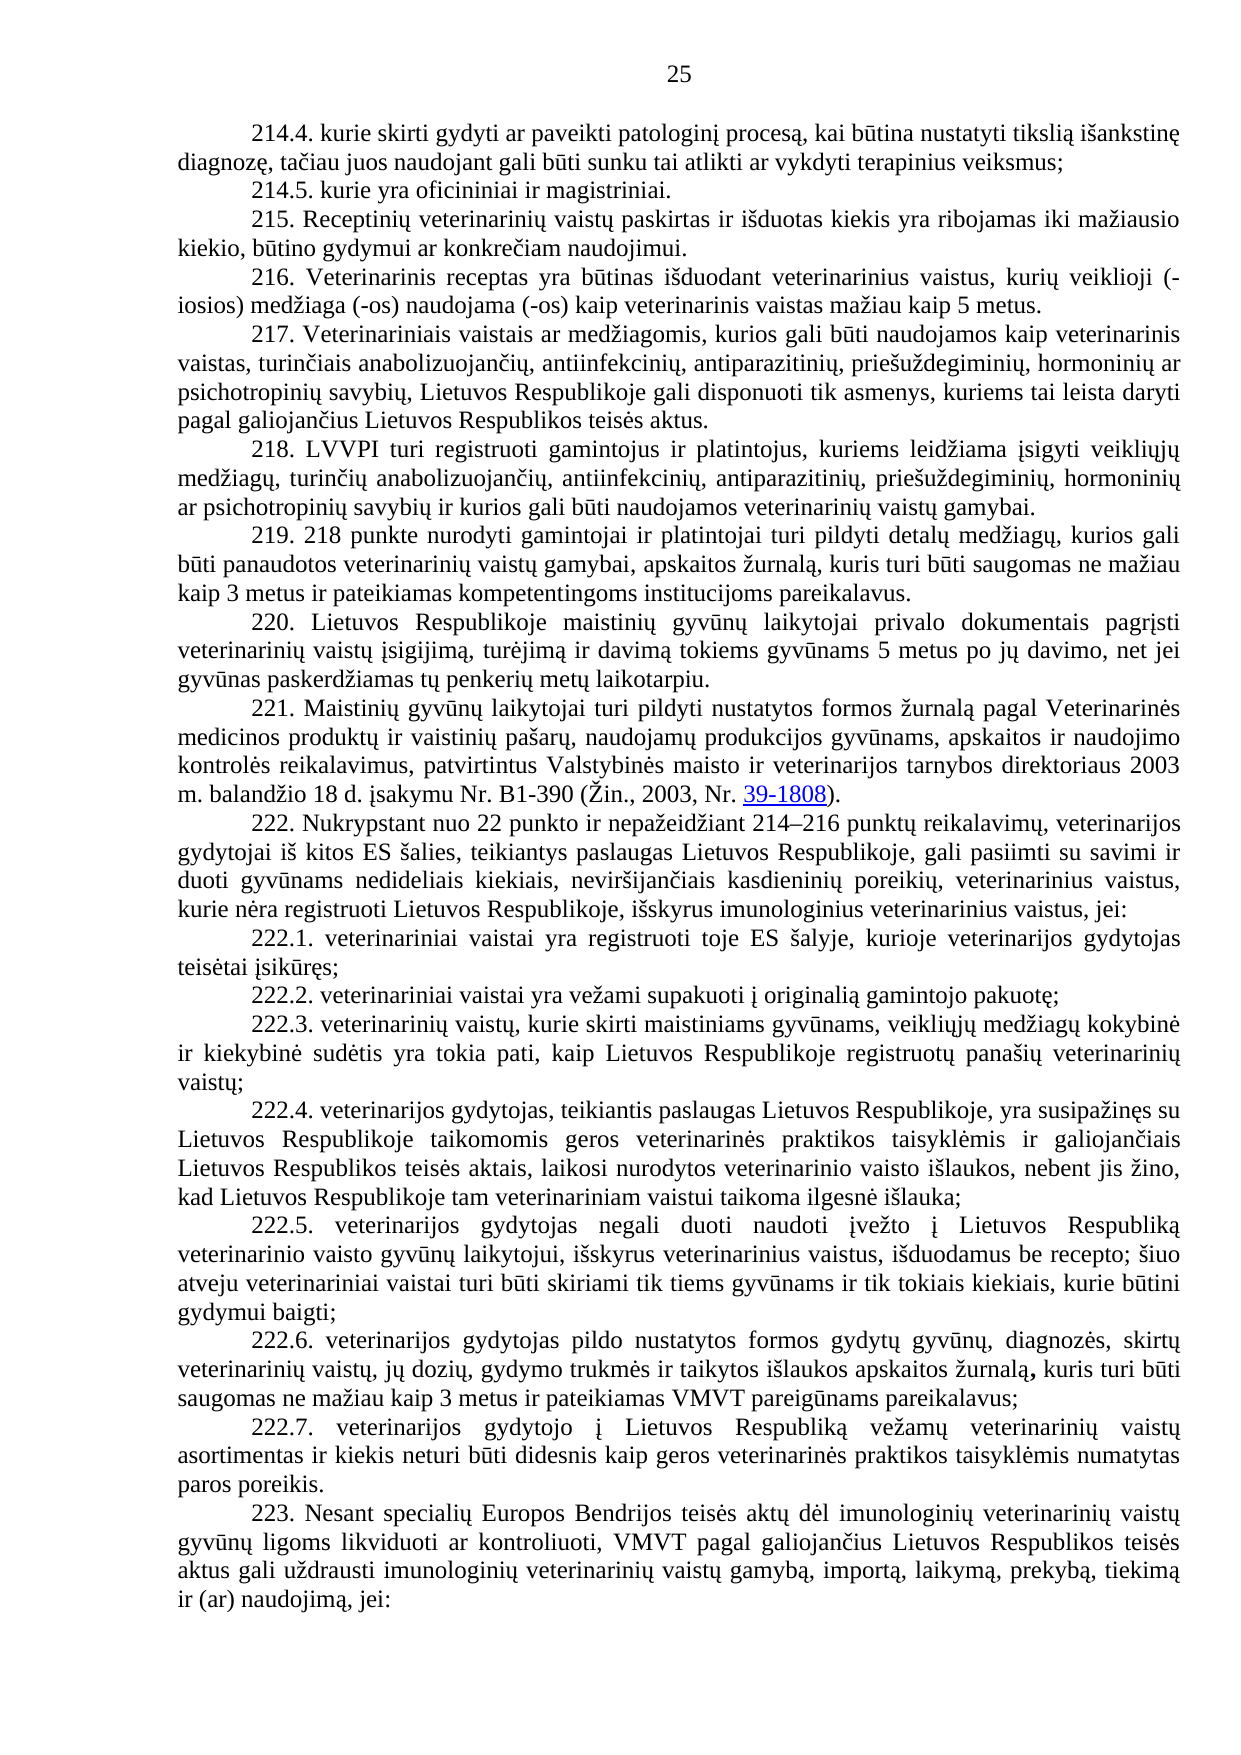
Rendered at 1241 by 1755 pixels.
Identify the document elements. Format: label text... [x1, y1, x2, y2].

text 220. Lietuvos Respublikoje maistinių gyvūnų laikytojai privalo dokumentais pagrįsti veterinarinių vaistų įsigijimą, turėjimą ir davimą tokiems gyvūnams 5 metus po jų davimo, net jei gyvūnas paskerdžiamas tų penkerių metų laikotarpiu. [177, 607, 1181, 693]
text 222. Nukrypstant nuo 22 punkto ir nepažeidžiant 214–216 punktų reikalavimų, veterinarijos gydytojai iš kitos ES šalies, teikiantys paslaugas Lietuvos Respublikoje, gali pasiimti su savimi ir duoti gyvūnams nedideliais kiekiais, neviršijančiais kasdieninių poreikių, veterinarinius vaistus, kurie nėra registruoti Lietuvos Respublikoje, išskyrus imunologinius veterinarinius vaistus, jei: [177, 808, 1181, 923]
text 222.3. veterinarinių vaistų, kurie skirti maistiniams gyvūnams, veikliųjų medžiagų kokybinė ir kiekybinė sudėtis yra tokia pati, kaip Lietuvos Respublikoje registruotų panašių veterinarinių vaistų; [177, 1009, 1181, 1096]
text 218. LVVPI turi registruoti gamintojus ir platintojus, kuriems leidžiama įsigyti veikliųjų medžiagų, turinčių anabolizuojančių, antiinfekcinių, antiparazitinių, priešuždegiminių, hormoninių ar psichotropinių savybių ir kurios gali būti naudojamos veterinarinių vaistų gamybai. [177, 434, 1181, 521]
text 214.4. kurie skirti gydyti ar paveikti patologinį procesą, kai būtina nustatyti tikslią išankstinę diagnozę, tačiau juos naudojant gali būti sunku tai atlikti ar vykdyti terapinius veiksmus; [177, 118, 1181, 176]
text 216. Veterinarinis receptas yra būtinas išduodant veterinarinius vaistus, kurių veiklioji (-iosios) medžiaga (-os) naudojama (-os) kaip veterinarinis vaistas mažiau kaip 5 metus. [177, 262, 1181, 319]
text 222.5. veterinarijos gydytojas negali duoti naudoti įvežto į Lietuvos Respubliką veterinarinio vaisto gyvūnų laikytojui, išskyrus veterinarinius vaistus, išduodamus be recepto; šiuo atveju veterinariniai vaistai turi būti skiriami tik tiems gyvūnams ir tik tokiais kiekiais, kurie būtini gydymui baigti; [177, 1211, 1181, 1326]
text 222.7. veterinarijos gydytojo į Lietuvos Respubliką vežamų veterinarinių vaistų asortimentas ir kiekis neturi būti didesnis kaip geros veterinarinės praktikos taisyklėmis numatytas paros poreikis. [177, 1412, 1181, 1498]
text 214.5. kurie yra oficininiai ir magistriniai. [177, 176, 1181, 204]
text 222.4. veterinarijos gydytojas, teikiantis paslaugas Lietuvos Respublikoje, yra susipažinęs su Lietuvos Respublikoje taikomomis geros veterinarinės praktikos taisyklėmis ir galiojančiais Lietuvos Respublikos teisės aktais, laikosi nurodytos veterinarinio vaisto išlaukos, nebent jis žino, kad Lietuvos Respublikoje tam veterinariniam vaistui taikoma ilgesnė išlauka; [177, 1096, 1181, 1211]
text 215. Receptinių veterinarinių vaistų paskirtas ir išduotas kiekis yra ribojamas iki mažiausio kiekio, būtino gydymui ar konkrečiam naudojimui. [177, 204, 1181, 262]
text 221. Maistinių gyvūnų laikytojai turi pildyti nustatytos formos žurnalą pagal Veterinarinės medicinos produktų ir vaistinių pašarų, naudojamų produkcijos gyvūnams, apskaitos ir naudojimo kontrolės reikalavimus, patvirtintus Valstybinės maisto ir veterinarijos tarnybos direktoriaus 2003 m. balandžio 18 d. įsakymu Nr. B1-390 (Žin., 2003, Nr. 39-1808). [177, 693, 1181, 808]
text 222.1. veterinariniai vaistai yra registruoti toje ES šalyje, kurioje veterinarijos gydytojas teisėtai įsikūręs; [177, 923, 1181, 981]
text 217. Veterinariniais vaistais ar medžiagomis, kurios gali būti naudojamos kaip veterinarinis vaistas, turinčiais anabolizuojančių, antiinfekcinių, antiparazitinių, priešuždegiminių, hormoninių ar psichotropinių savybių, Lietuvos Respublikoje gali disponuoti tik asmenys, kuriems tai leista daryti pagal galiojančius Lietuvos Respublikos teisės aktus. [177, 319, 1181, 434]
text 219. 218 punkte nurodyti gamintojai ir platintojai turi pildyti detalų medžiagų, kurios gali būti panaudotos veterinarinių vaistų gamybai, apskaitos žurnalą, kuris turi būti saugomas ne mažiau kaip 3 metus ir pateikiamas kompetentingoms institucijoms pareikalavus. [177, 521, 1181, 607]
text 223. Nesant specialių Europos Bendrijos teisės aktų dėl imunologinių veterinarinių vaistų gyvūnų ligoms likviduoti ar kontroliuoti, VMVT pagal galiojančius Lietuvos Respublikos teisės aktus gali uždrausti imunologinių veterinarinių vaistų gamybą, importą, laikymą, prekybą, tiekimą ir (ar) naudojimą, jei: [177, 1498, 1181, 1613]
text 222.2. veterinariniai vaistai yra vežami supakuoti į originalią gamintojo pakuotę; [177, 981, 1181, 1009]
text 222.6. veterinarijos gydytojas pildo nustatytos formos gydytų gyvūnų, diagnozės, skirtų veterinarinių vaistų, jų dozių, gydymo trukmės ir taikytos išlaukos apskaitos žurnalą, kuris turi būti saugomas ne mažiau kaip 3 metus ir pateikiamas VMVT pareigūnams pareikalavus; [177, 1326, 1181, 1412]
